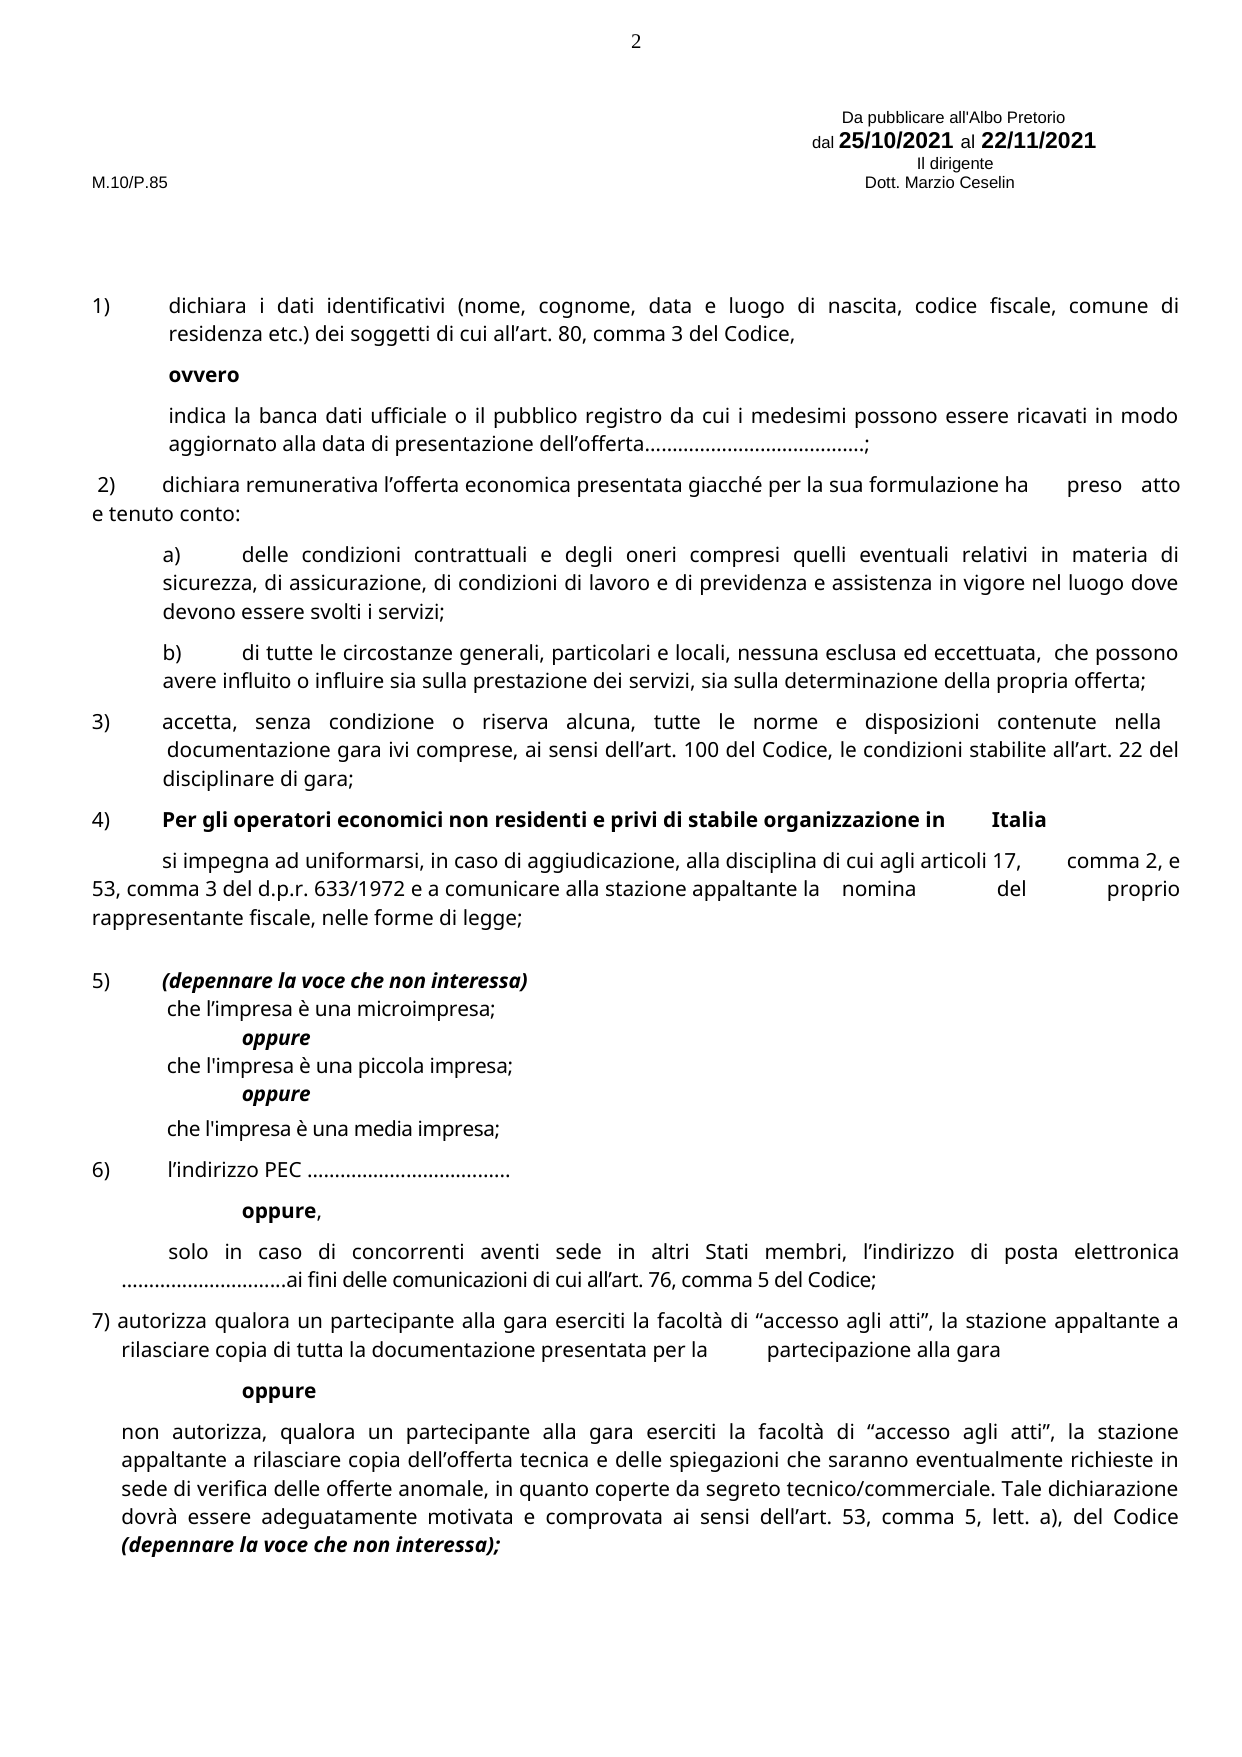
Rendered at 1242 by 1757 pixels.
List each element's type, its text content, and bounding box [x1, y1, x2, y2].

text che l'impresa è una media impresa; [92, 1114, 1180, 1143]
list 7) autorizza qualora un partecipante alla gara eserciti la facoltà di “accesso agli atti”, la stazione appaltante a rilasciare copia di tutta la documentazione presentata per la partecipazione alla gara [92, 1306, 1180, 1363]
list 4) Per gli operatori economici non residenti e privi di stabile organizzazione in Italia [92, 805, 1180, 833]
list solo in caso di concorrenti aventi sede in altri Stati membri, l’indirizzo di posta elettronica ………………………...ai fini delle comunicazioni di cui all’art. 76, comma 5 del Codice; [92, 1237, 1180, 1294]
list b) di tutte le circostanze generali, particolari e locali, nessuna esclusa ed eccettuata, che possono avere influito o influire sia sulla prestazione dei servizi, sia sulla determinazione della propria offerta; [162, 638, 1180, 694]
text 5) (depennare la voce che non interessa) [92, 966, 1180, 994]
list si impegna ad uniformarsi, in caso di aggiudicazione, alla disciplina di cui agli articoli 17, comma 2, e 53, comma 3 del d.p.r. 633/1972 e a comunicare alla stazione appaltante la nomina del proprio rappresentante fiscale, nelle forme di legge; [92, 846, 1180, 931]
text indica la banca dati ufficiale o il pubblico registro da cui i medesimi possono essere ricavati in modo aggiornato alla data di presentazione dell’offerta………………………………….; [92, 401, 1180, 458]
text oppure [92, 1079, 1180, 1108]
text che l’impresa è una microimpresa; [139, 994, 1180, 1023]
text 3) accetta, senza condizione o riserva alcuna, tutte le norme e disposizioni contenute nella documentazione gara ivi comprese, ai sensi dell’art. 100 del Codice, le condizioni stabilite all’art. 22 del disciplinare di gara; [92, 707, 1180, 792]
text 6) l’indirizzo PEC …………………………..….. [92, 1155, 1180, 1184]
text 2) dichiara remunerativa l’offerta economica presentata giacché per la sua formulazione ha preso atto e tenuto conto: [92, 471, 1180, 527]
list oppure [92, 1376, 1180, 1404]
list a) delle condizioni contrattuali e degli oneri compresi quelli eventuali relativi in materia di sicurezza, di assicurazione, di condizioni di lavoro e di previdenza e assistenza in vigore nel luogo dove devono essere svolti i servizi; [162, 540, 1180, 625]
text oppure [92, 1023, 1180, 1051]
text ovvero [92, 360, 1180, 389]
text 1) dichiara i dati identificativi (nome, cognome, data e luogo di nascita, codice fiscale, comune di residenza etc.) dei soggetti di cui all’art. 80, comma 3 del Codice, [92, 291, 1180, 348]
list oppure, [92, 1196, 1180, 1224]
text che l'impresa è una piccola impresa; [139, 1051, 1180, 1079]
list non autorizza, qualora un partecipante alla gara eserciti la facoltà di “accesso agli atti”, la stazione appaltante a rilasciare copia dell’offerta tecnica e delle spiegazioni che saranno eventualmente richieste in sede di verifica delle offerte anomale, in quanto coperte da segreto tecnico/commerciale. Tale dichiarazione dovrà essere adeguatamente motivata e comprovata ai sensi dell’art. 53, comma 5, lett. a), del Codice (depennare la voce che non interessa); [92, 1417, 1180, 1559]
